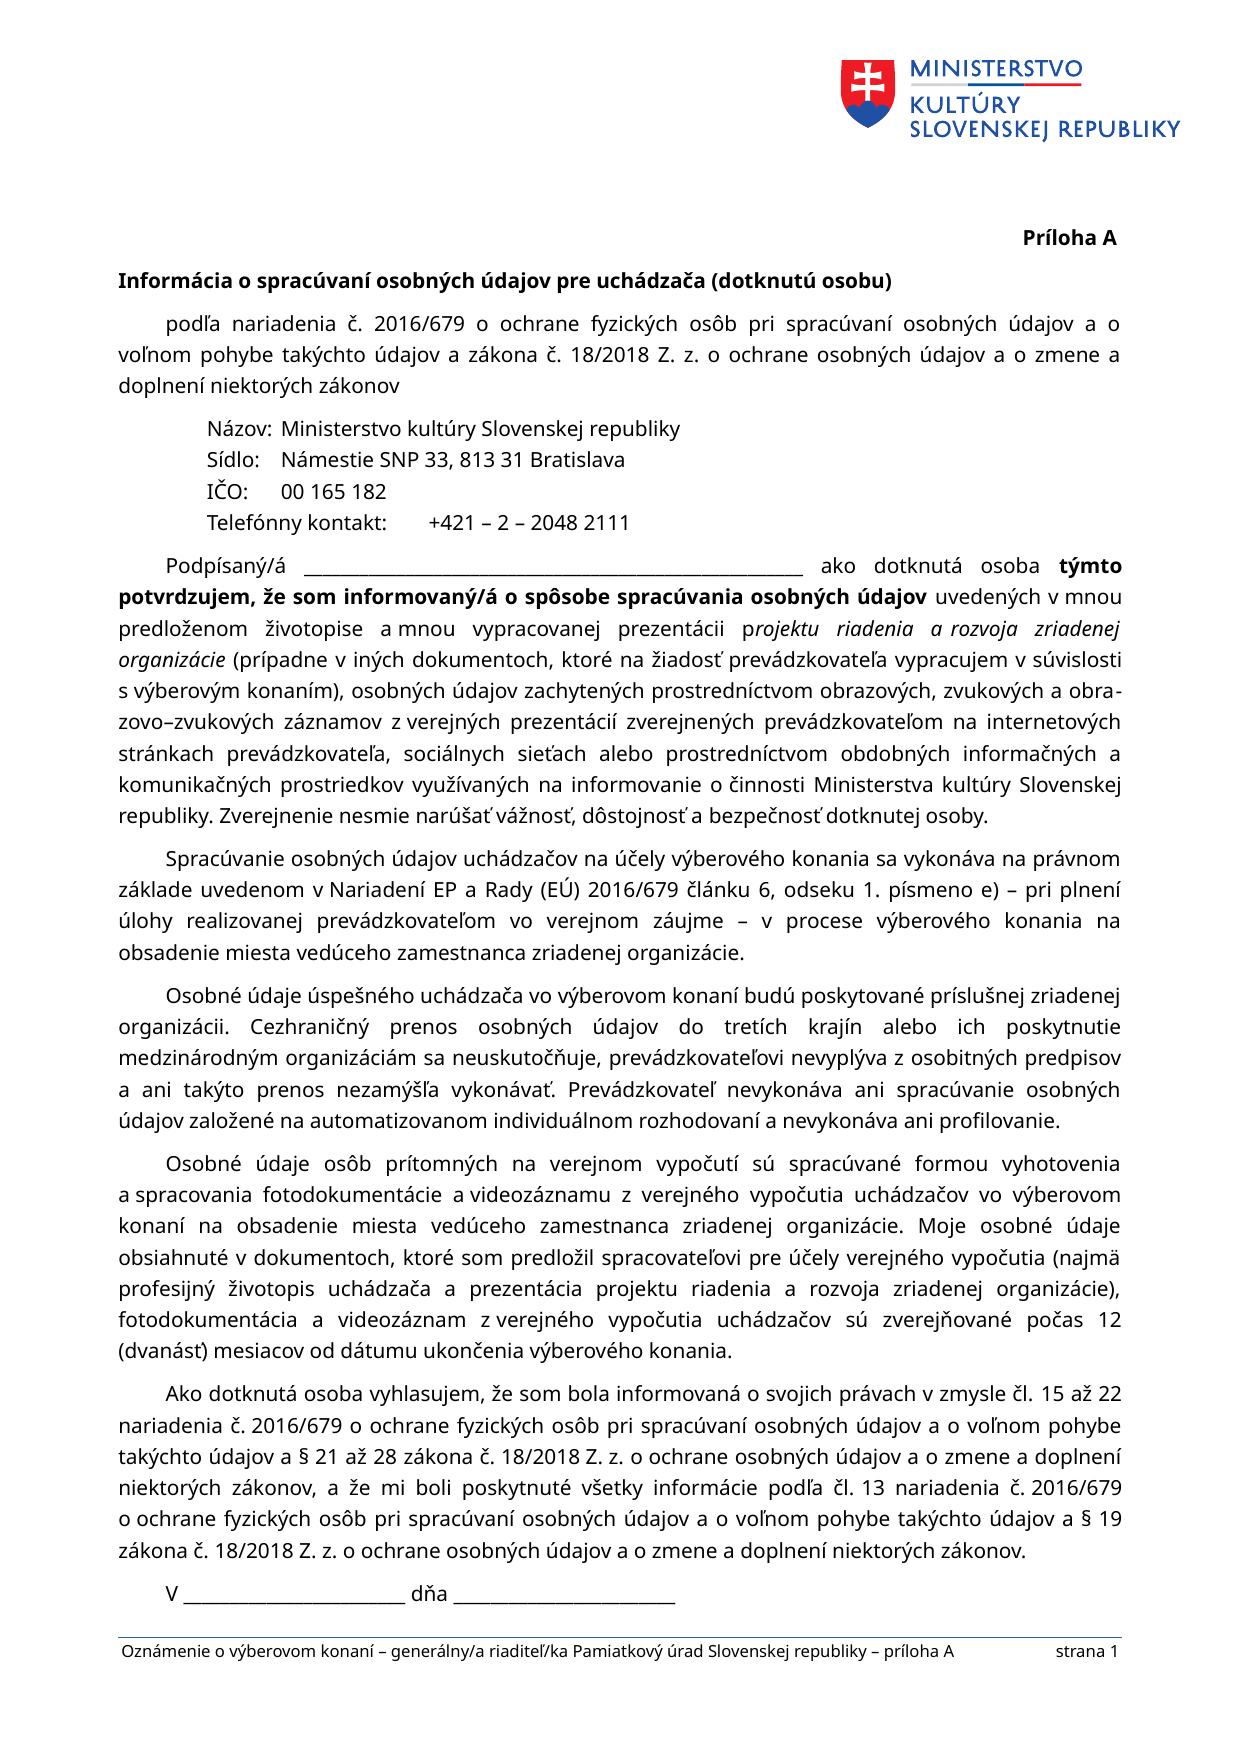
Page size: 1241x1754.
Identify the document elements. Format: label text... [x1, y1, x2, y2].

text V ________________________ dňa ________________________ [118, 1579, 1122, 1607]
text Osobné údaje osôb prítomných na verejnom vypočutí sú spracúvané formou vyhotovenia a spracovania fotodokumentácie a videozáznamu z verejného vypočutia uchádzačov vo výberovom konaní na obsadenie miesta vedúceho zamestnanca zriadenej organizácie. Moje osobné údaje obsiahnuté v dokumentoch, ktoré som predložil spracovateľovi pre účely verejného vypočutia (najmä profesijný životopis uchádzača a prezentácia projektu riadenia a rozvoja zriadenej organizácie), fotodokumentácia a videozáznam z verejného vypočutia uchádzačov sú zverejňované počas 12 (dvanásť) mesiacov od dátumu ukončenia výberového konania. [118, 1149, 1122, 1365]
text Príloha A [207, 118, 1122, 251]
text Ako dotknutá osoba vyhlasujem, že som bola informovaná o svojich právach v zmysle čl. 15 až 22 nariadenia č. 2016/679 o ochrane fyzických osôb pri spracúvaní osobných údajov a o voľnom pohybe takýchto údajov a § 21 až 28 zákona č. 18/2018 Z. z. o ochrane osobných údajov a o zmene a doplnení niektorých zákonov, a že mi boli poskytnuté všetky informácie podľa čl. 13 nariadenia č. 2016/679 o ochrane fyzických osôb pri spracúvaní osobných údajov a o voľnom pohybe takýchto údajov a § 19 zákona č. 18/2018 Z. z. o ochrane osobných údajov a o zmene a doplnení niektorých zákonov. [118, 1379, 1122, 1564]
text Informácia o spracúvaní osobných údajov pre uchádzača (dotknutú osobu) [118, 266, 1122, 294]
text Spracúvanie osobných údajov uchádzačov na účely výberového konania sa vykonáva na právnom základe uvedenom v Naria­dení EP a Rady (EÚ) 2016/679 článku 6, odseku 1. písmeno e) – pri plnení úlohy realizovanej prevádzkovateľom vo verejnom záujme – v procese výberového konania na obsadenie miesta vedúceho zamestnanca zriadenej organizácie. [118, 844, 1122, 966]
text Názov: Ministerstvo kultúry Slovenskej republiky Sídlo: Námestie SNP 33, 813 31 Bratislava IČO: 00 165 182 Telefónny kontakt: +421 – 2 – 2048 2111 [207, 414, 1122, 537]
text Podpísaný/á ______________________________________________________ ako dotknutá osoba týmto potvrdzujem, že som informovaný/á o spôsobe spracúvania osobných údajov uvedených v mnou predloženom životopise a mnou vypracovanej prezentácii projektu riadenia a rozvoja zriadenej organizácie (prípadne v iných dokumentoch, ktoré na žiadosť prevádzkovateľa vypracujem v súvislosti s výberovým konaním), osobných údajov zachytených prostredníctvom obrazových, zvukových a obra­zovo–zvukových záznamov z verejných prezentácií zverejnených prevádzkovateľom na internetových stránkach prevádzkovateľa, sociálnych sieťach alebo prostredníctvom obdobných informačných a komunikačných prostriedkov využívaných na informovanie o činnosti Ministerstva kultúry Slovenskej republiky. Zverejnenie nesmie narúšať vážnosť, dôstojnosť a bezpečnosť dotknutej osoby. [118, 551, 1122, 829]
text Osobné údaje úspešného uchádzača vo výberovom konaní budú poskytované príslušnej zriadenej organizácii. Cezhraničný prenos osobných údajov do tretích krajín alebo ich poskytnutie medzinárodným organizáciám sa neuskutočňuje, prevádzkovateľovi nevyplýva z osobitných predpisov a ani takýto prenos nezamýšľa vykonávať. Prevádzkovateľ nevykonáva ani spracúvanie osobných údajov založené na automatizovanom individuálnom rozhodovaní a nevykonáva ani profilovanie. [118, 981, 1122, 1134]
text podľa nariadenia č. 2016/679 o ochrane fyzických osôb pri spracúvaní osobných údajov a o voľnom pohybe takýchto údajov a zákona č. 18/2018 Z. z. o ochrane osobných údajov a o zmene a doplnení niektorých zákonov [118, 309, 1122, 400]
